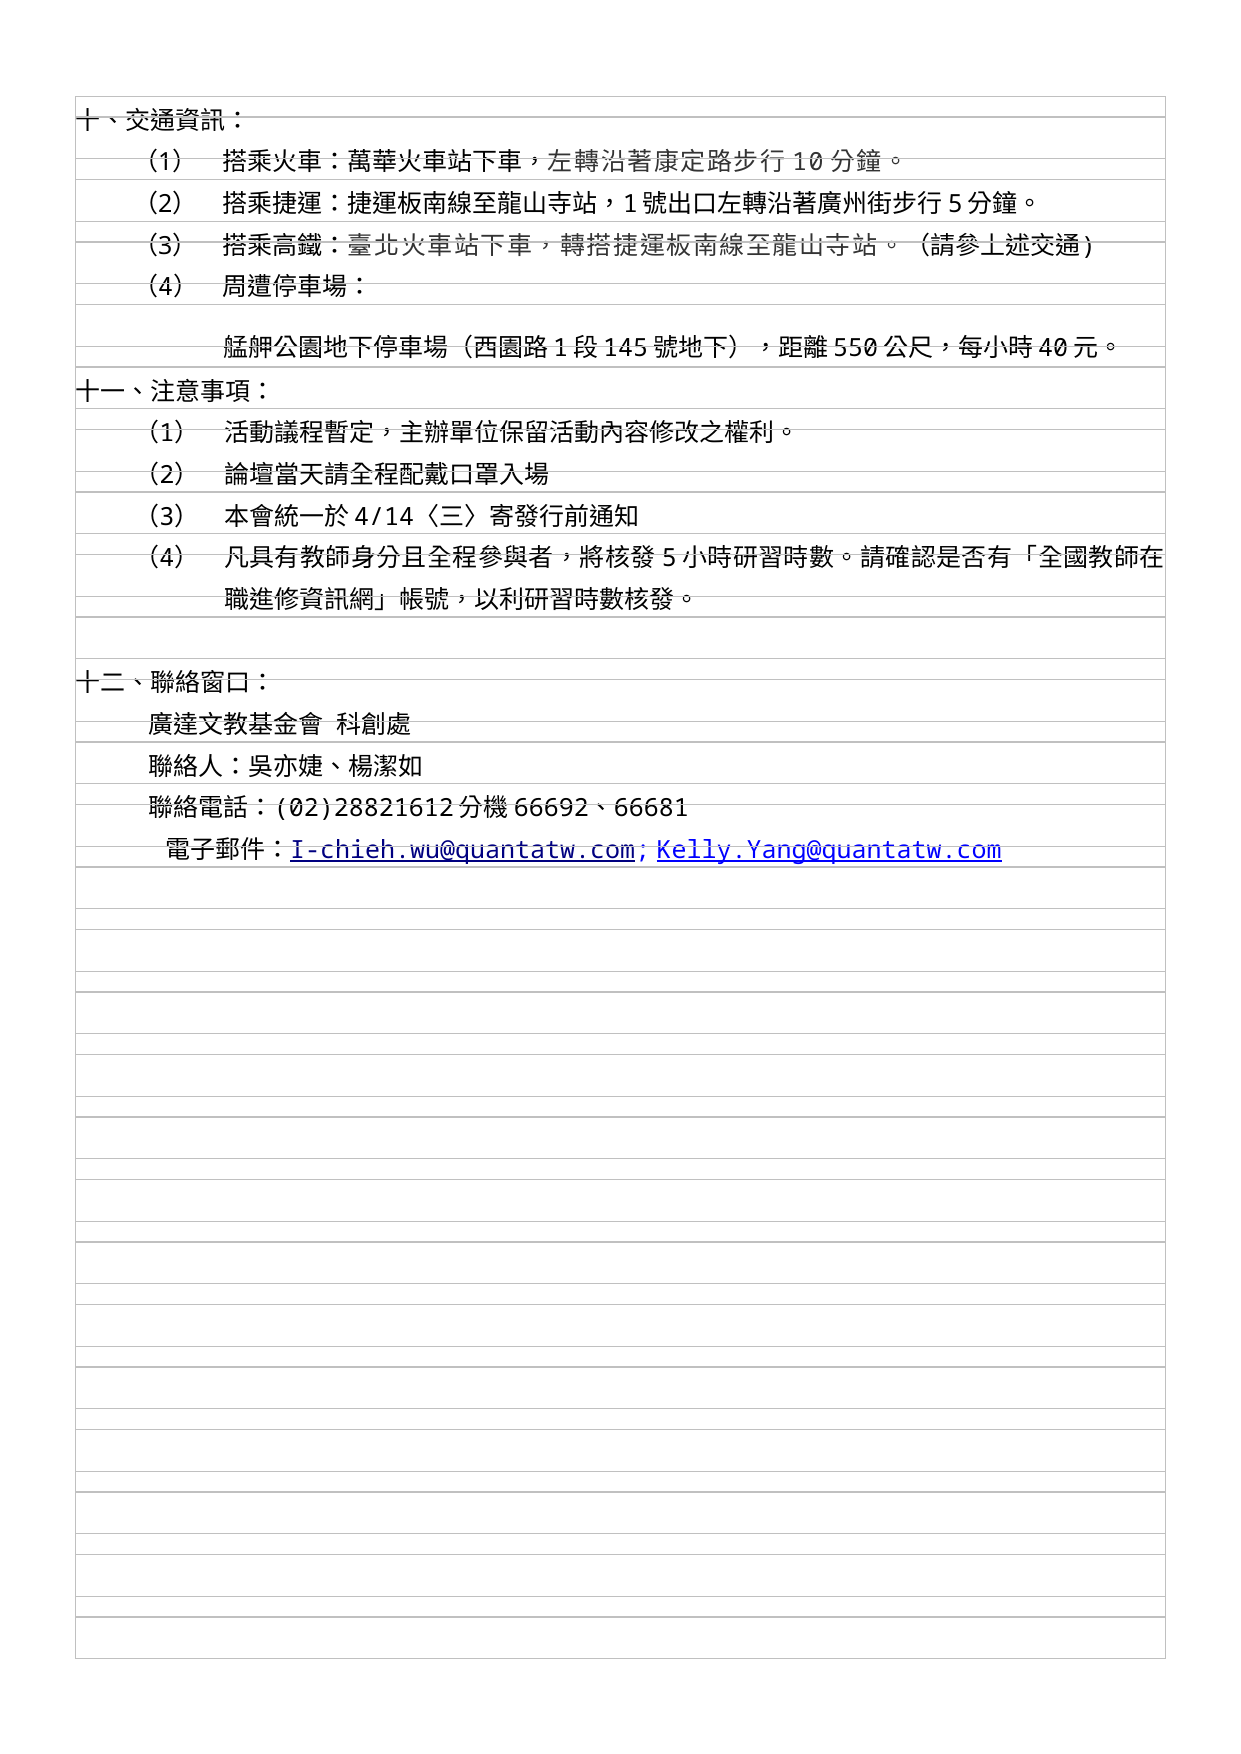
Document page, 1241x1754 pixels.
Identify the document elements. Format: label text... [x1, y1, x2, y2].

list 搭乘高鐵：臺北火車站下車，轉搭捷運板南線至龍山寺站。（請參上述交通) [133, 222, 1165, 241]
list 論壇當天請全程配戴口罩入場 [134, 450, 1165, 471]
list 論壇當天請全程配戴口罩入場 [134, 472, 1165, 491]
text 十、交通資訊： [76, 118, 1165, 137]
text 聯絡人：吳亦婕、楊潔如 [76, 743, 1165, 783]
text 十、交通資訊： [76, 97, 1165, 116]
text 艋舺公園地下停車場（西園路1段145號地下），距離550公尺，每小時40元。 [208, 305, 1165, 346]
text 艋舺公園地下停車場（西園路1段145號地下），距離550公尺，每小時40元。 [208, 347, 1165, 366]
text 十二、聯絡窗口： [76, 680, 1165, 700]
text 電子郵件：I-chieh.wu@quantatw.com; Kelly.Yang@quantatw.com [76, 847, 1165, 866]
list 搭乘火車：萬華火車站下車，左轉沿著康定路步行10分鐘。 [133, 137, 1165, 158]
text 十二、聯絡窗口： [76, 659, 1165, 679]
list 活動議程暫定，主辦單位保留活動內容修改之權利。 [134, 430, 1165, 450]
list 凡具有教師身分且全程參與者，將核發5小時研習時數。請確認是否有「全國教師在職進修資訊網」帳號，以利研習時數核發。 [134, 597, 1165, 616]
list 活動議程暫定，主辦單位保留活動內容修改之權利。 [134, 409, 1165, 429]
list 凡具有教師身分且全程參與者，將核發5小時研習時數。請確認是否有「全國教師在職進修資訊網」帳號，以利研習時數核發。 [134, 534, 1165, 554]
text 聯絡電話：(02)28821612分機66692、66681 [76, 784, 1165, 804]
text 十一、注意事項： [76, 368, 1165, 408]
list 凡具有教師身分且全程參與者，將核發5小時研習時數。請確認是否有「全國教師在職進修資訊網」帳號，以利研習時數核發。 [134, 555, 1165, 596]
list 周遭停車場： [133, 284, 1165, 304]
list 周遭停車場： [133, 262, 1165, 283]
text 聯絡電話：(02)28821612分機66692、66681 [76, 805, 1165, 825]
list 搭乘捷運：捷運板南線至龍山寺站，1號出口左轉沿著廣州街步行5分鐘。 [133, 180, 1165, 221]
list 搭乘高鐵：臺北火車站下車，轉搭捷運板南線至龍山寺站。（請參上述交通) [133, 243, 1165, 262]
list 搭乘火車：萬華火車站下車，左轉沿著康定路步行10分鐘。 [133, 159, 1165, 179]
list 本會統一於4/14〈三〉寄發行前通知 [134, 493, 1165, 533]
text 電子郵件：I-chieh.wu@quantatw.com; Kelly.Yang@quantatw.com [76, 825, 1165, 846]
text 廣達文教基金會 科創處 [76, 722, 1165, 741]
text 廣達文教基金會 科創處 [76, 700, 1165, 721]
